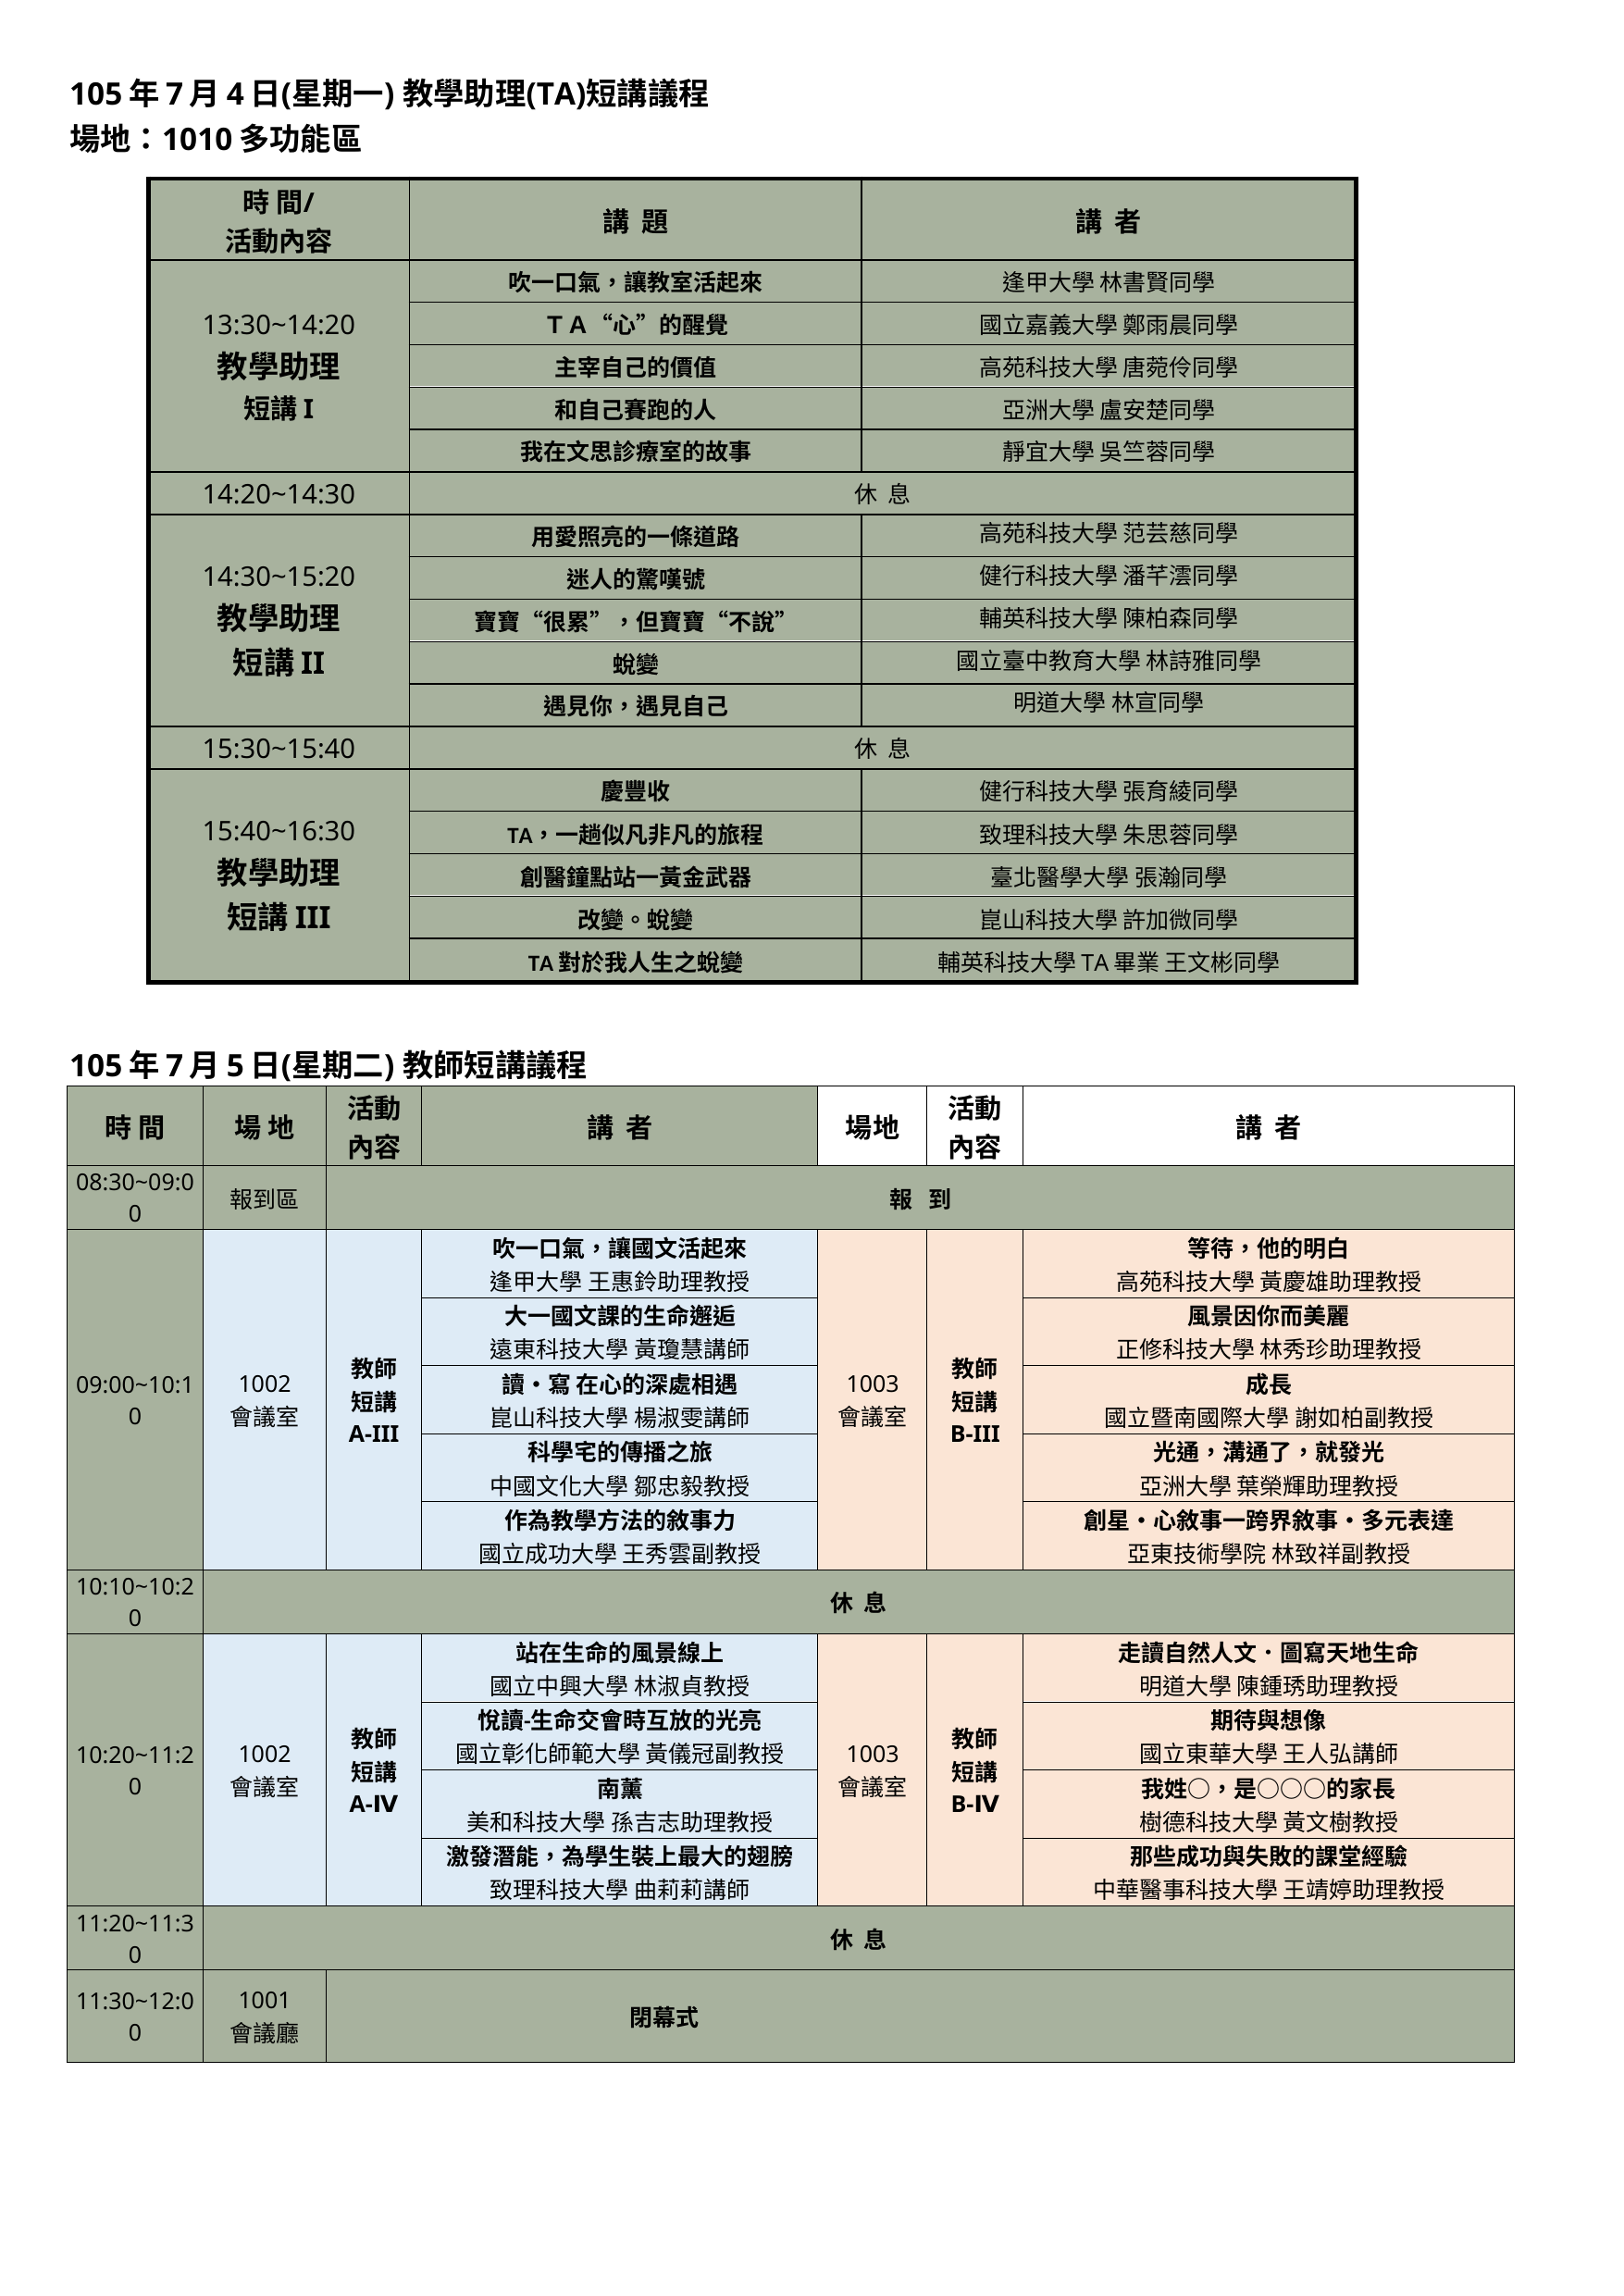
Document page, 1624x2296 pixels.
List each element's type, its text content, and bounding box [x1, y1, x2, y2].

table_cell 15:30~15:40 [151, 727, 409, 768]
table_cell 高苑科技大學 唐菀伶同學 [862, 345, 1354, 386]
table_cell 走讀自然人文．圖寫天地生命 明道大學 陳鍾琇助理教授 [1023, 1634, 1514, 1701]
table_cell 臺北醫學大學 張瀚同學 [862, 854, 1354, 895]
table_cell 08:30~09:00 [68, 1166, 203, 1229]
table_cell 作為教學方法的敘事力 國立成功大學 王秀雲副教授 [422, 1502, 817, 1570]
table_cell 創星‧心敘事一跨界敘事‧多元表達 亞東技術學院 林致祥副教授 [1023, 1502, 1514, 1570]
table_cell 1003 會議室 [818, 1634, 926, 1905]
table_cell 吹一口氣，讓教室活起來 [410, 261, 861, 302]
table_cell 亞洲大學 盧安楚同學 [862, 388, 1354, 428]
table_cell 閉幕式 [327, 1970, 1514, 2062]
table_cell 站在生命的風景線上 國立中興大學 林淑貞教授 [422, 1634, 817, 1701]
table_cell 迷人的驚嘆號 [410, 557, 861, 599]
table_cell 蛻變 [410, 642, 861, 683]
table_cell 14:30~15:20 教學助理 短講II [151, 515, 409, 726]
table_header 講 者 [422, 1086, 817, 1165]
table_cell 11:30~12:00 [68, 1970, 203, 2062]
table_cell 1002 會議室 [204, 1634, 326, 1905]
table_cell 健行科技大學 潘芊澐同學 [862, 557, 1354, 599]
table_header 場地 [818, 1086, 926, 1165]
table_cell 逢甲大學 林書賢同學 [862, 261, 1354, 302]
table_cell 靜宜大學 吳竺蓉同學 [862, 430, 1354, 471]
table_header 講 題 [410, 180, 861, 259]
table_cell 1002 會議室 [204, 1230, 326, 1570]
table_header 活動 內容 [927, 1086, 1023, 1165]
table_cell 用愛照亮的一條道路 [410, 515, 861, 556]
table_cell 健行科技大學 張育綾同學 [862, 770, 1354, 811]
table_cell 激發潛能，為學生裝上最大的翅膀 致理科技大學 曲莉莉講師 [422, 1839, 817, 1905]
table_cell 讀‧寫 在心的深處相遇 崑山科技大學 楊淑雯講師 [422, 1366, 817, 1433]
table_cell 那些成功與失敗的課堂經驗 中華醫事科技大學 王靖婷助理教授 [1023, 1839, 1514, 1905]
text 105年7月5日(星期二) 教師短講議程 [69, 1041, 1554, 1086]
table_cell 13:30~14:20 教學助理 短講I [151, 261, 409, 471]
table_cell 教師 短講 B-Ⅳ [927, 1634, 1023, 1905]
table_cell 大一國文課的生命邂逅 遠東科技大學 黃瓊慧講師 [422, 1298, 817, 1365]
table_header 時 間/ 活動內容 [151, 180, 409, 259]
table_cell 報到區 [204, 1166, 326, 1229]
table_cell 15:40~16:30 教學助理 短講III [151, 770, 409, 980]
table_cell 教師 短講 A-Ⅳ [327, 1634, 421, 1905]
table_cell 南薰 美和科技大學 孫吉志助理教授 [422, 1770, 817, 1838]
table_cell 期待與想像 國立東華大學 王人弘講師 [1023, 1703, 1514, 1769]
table_header 時 間 [68, 1086, 203, 1165]
table_cell 吹一口氣，讓國文活起來 逢甲大學 王惠鈴助理教授 [422, 1230, 817, 1297]
table_cell 遇見你，遇見自己 [410, 685, 861, 726]
table_cell 我姓○，是○○○的家長 樹德科技大學 黃文樹教授 [1023, 1770, 1514, 1838]
table_cell 崑山科技大學 許加微同學 [862, 897, 1354, 937]
table_cell 悅讀-生命交會時互放的光亮 國立彰化師範大學 黃儀冠副教授 [422, 1703, 817, 1769]
table_cell 教師 短講 A-III [327, 1230, 421, 1570]
table_cell 09:00~10:10 [68, 1230, 203, 1570]
table_cell 11:20~11:30 [68, 1906, 203, 1969]
table_cell ＴＡ“心”的醒覺 [410, 303, 861, 344]
table_cell 1003 會議室 [818, 1230, 926, 1570]
table_cell 風景因你而美麗 正修科技大學 林秀珍助理教授 [1023, 1298, 1514, 1365]
table_header 講 者 [862, 180, 1354, 259]
table_cell 改變。蛻變 [410, 897, 861, 937]
table_cell 教師 短講 B-III [927, 1230, 1023, 1570]
table_cell 國立嘉義大學 鄭雨晨同學 [862, 303, 1354, 344]
table_cell 光通，溝通了，就發光 亞洲大學 葉榮輝助理教授 [1023, 1434, 1514, 1501]
table_cell 10:10~10:20 [68, 1570, 203, 1633]
table_cell 報 到 [327, 1166, 1514, 1229]
table_cell 輔英科技大學TA畢業 王文彬同學 [862, 939, 1354, 980]
table_cell 科學宅的傳播之旅 中國文化大學 鄒忠毅教授 [422, 1434, 817, 1501]
table_cell 等待，他的明白 高苑科技大學 黃慶雄助理教授 [1023, 1230, 1514, 1297]
table_cell 致理科技大學 朱思蓉同學 [862, 812, 1354, 853]
table_header 講 者 [1023, 1086, 1514, 1165]
table_cell 慶豐收 [410, 770, 861, 811]
table_cell 和自己賽跑的人 [410, 388, 861, 428]
table_cell TA對於我人生之蛻變 [410, 939, 861, 980]
table_cell 14:20~14:30 [151, 473, 409, 514]
table_header 場 地 [204, 1086, 326, 1165]
table_cell 寶寶“很累”，但寶寶“不說” [410, 600, 861, 640]
table_cell 成長 國立暨南國際大學 謝如柏副教授 [1023, 1366, 1514, 1433]
table_cell 10:20~11:20 [68, 1634, 203, 1905]
text 105年7月4日(星期一) 教學助理(TA)短講議程 [69, 69, 1554, 114]
table_header 活動 內容 [327, 1086, 421, 1165]
table_cell 我在文思診療室的故事 [410, 430, 861, 471]
table_cell 明道大學 林宣同學 [862, 685, 1354, 726]
table_cell TA，一趟似凡非凡的旅程 [410, 812, 861, 853]
table_cell 主宰自己的價值 [410, 345, 861, 386]
table_cell 休 息 [410, 727, 1354, 768]
table_cell 休 息 [410, 473, 1354, 514]
table_cell 1001 會議廳 [204, 1970, 326, 2062]
table_cell 高苑科技大學 范芸慈同學 [862, 515, 1354, 556]
text 場地：1010多功能區 [69, 114, 1554, 159]
table_cell 輔英科技大學 陳柏森同學 [862, 600, 1354, 640]
table_cell 休 息 [204, 1570, 1514, 1633]
table_cell 創醫鐘點站一黃金武器 [410, 854, 861, 895]
table_cell 休 息 [204, 1906, 1514, 1969]
table_cell 國立臺中教育大學 林詩雅同學 [862, 642, 1354, 683]
